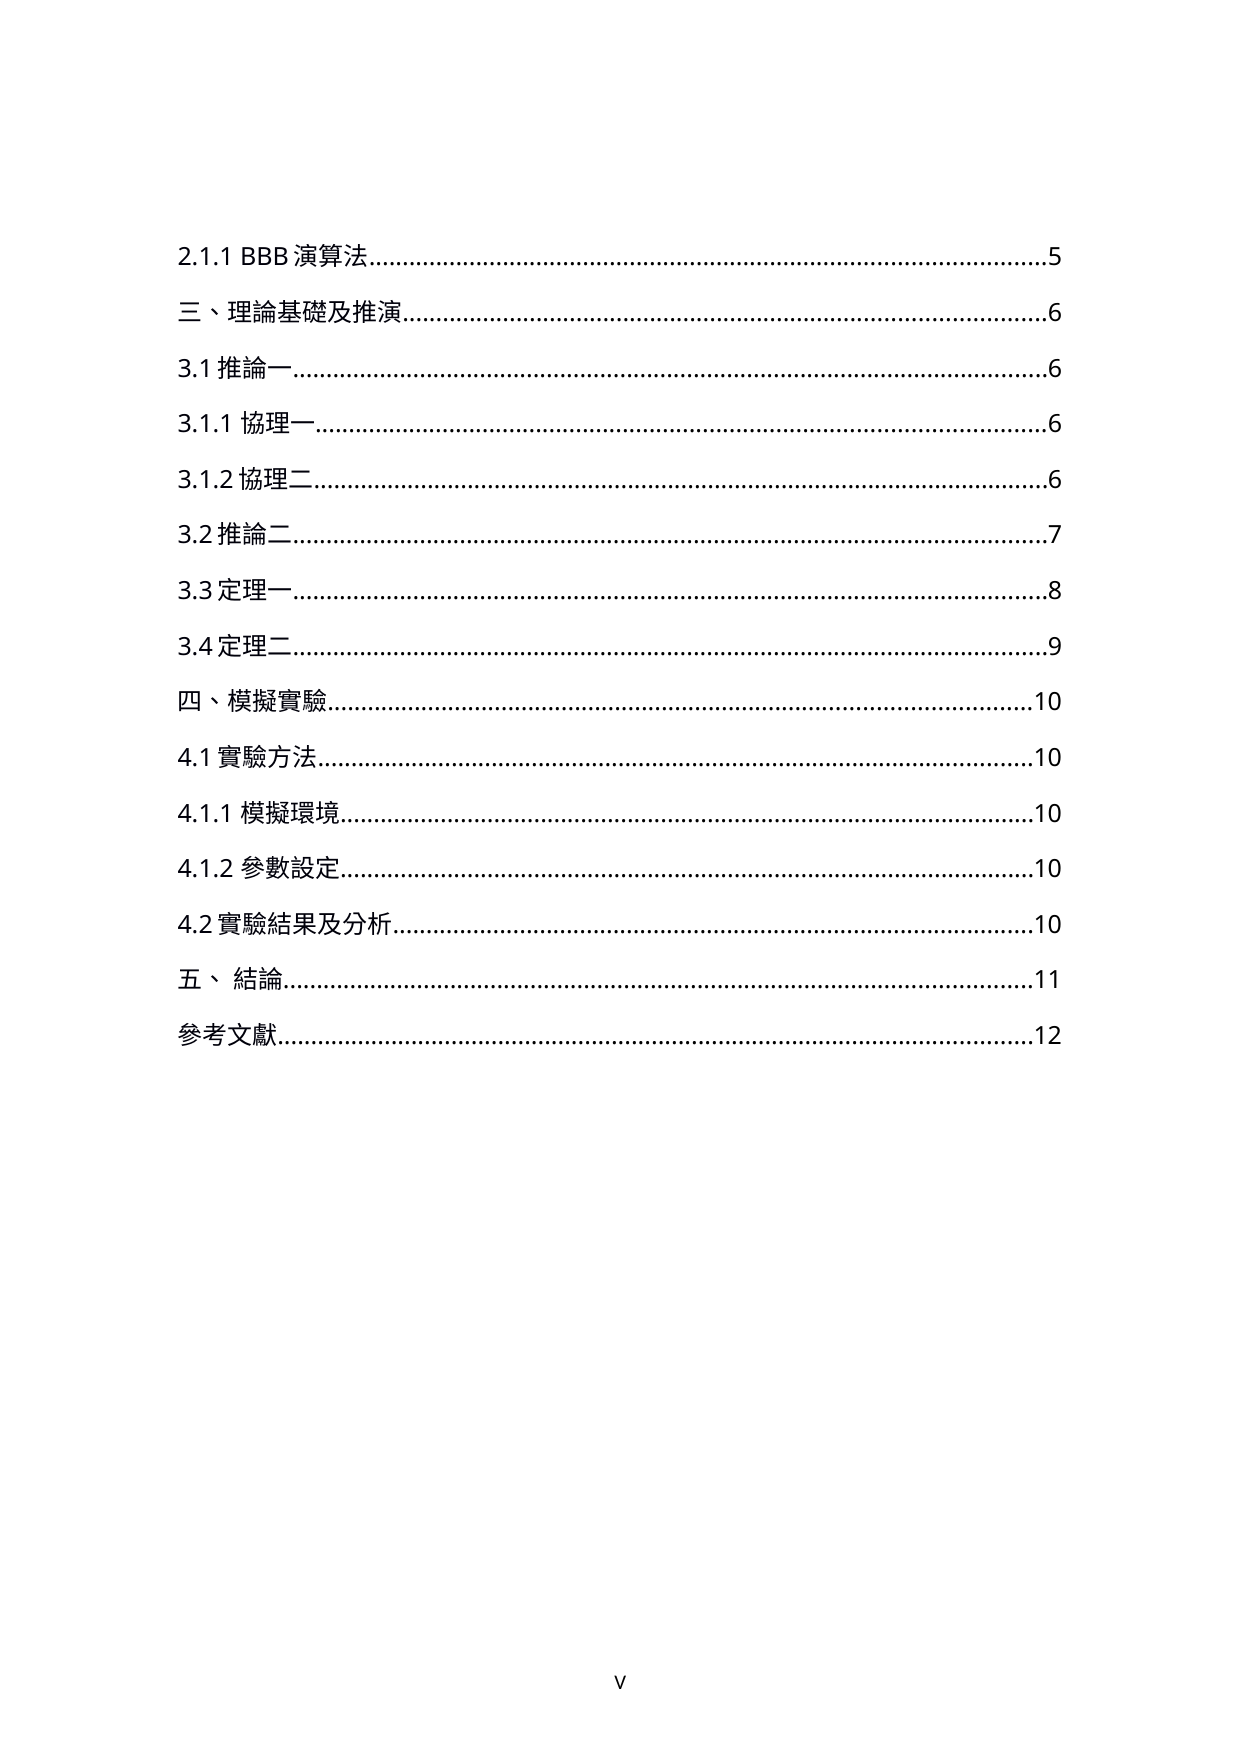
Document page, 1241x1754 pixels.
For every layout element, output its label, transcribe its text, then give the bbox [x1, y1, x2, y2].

text 4.1實驗方法 10 [177, 737, 1063, 774]
text 3.1.2協理二 6 [177, 459, 1063, 496]
text 3.4定理二 9 [177, 626, 1063, 663]
text 4.2實驗結果及分析 10 [177, 904, 1063, 941]
text 3.1.1 協理一 6 [177, 403, 1063, 441]
text 3.3定理一 8 [177, 570, 1063, 607]
text 參考文獻 12 [177, 1015, 1063, 1052]
text 3.2推論二 7 [177, 514, 1063, 552]
text 四、模擬實驗 10 [177, 681, 1063, 719]
text 三、理論基礎及推演 6 [177, 292, 1063, 329]
text 五、 結論 11 [177, 959, 1063, 997]
text 4.1.2 參數設定 10 [177, 848, 1063, 886]
text 4.1.1 模擬環境 10 [177, 792, 1063, 830]
text 2.1.1 BBB演算法 5 [177, 236, 1063, 274]
text 3.1推論一 6 [177, 347, 1063, 385]
